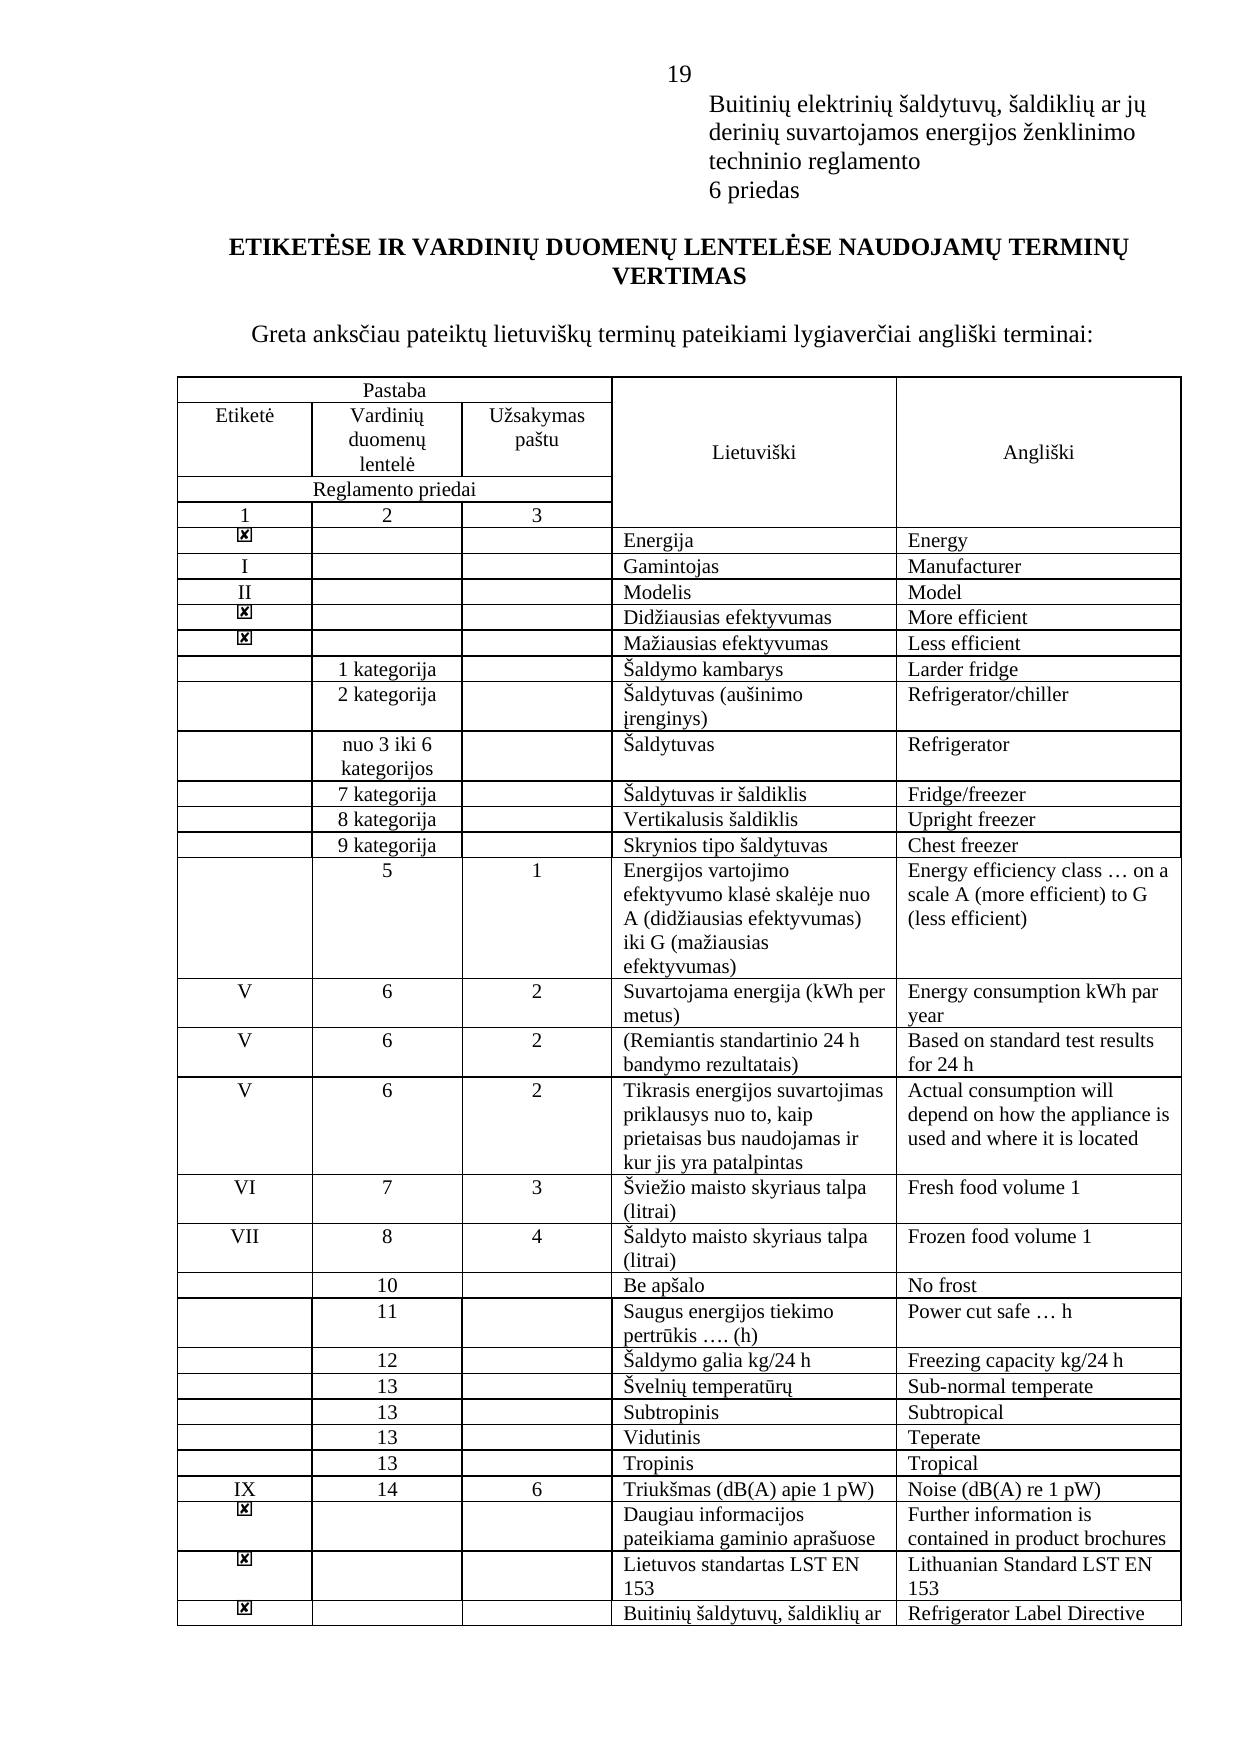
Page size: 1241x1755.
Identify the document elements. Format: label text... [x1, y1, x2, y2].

text ETIKETĖSE IR Vardinių duomenų lENTELĖSE naudojamų terminų vertimas [177, 232, 1181, 290]
table_cell [178, 1374, 311, 1398]
table_cell [313, 528, 461, 552]
table_cell Chest freezer [897, 833, 1180, 857]
table_cell [463, 732, 611, 780]
table_header Angliški [897, 378, 1180, 527]
table_cell Energy consumption kWh par year [897, 979, 1181, 1027]
table_cell I [178, 554, 311, 578]
table_cell Tikrasis energijos suvartojimas priklausys nuo to, kaip prietaisas bus naudojamas ir kur jis yra patalpintas [612, 1078, 896, 1174]
table_cell Triukšmas (dB(A) apie 1 pW) [613, 1477, 896, 1501]
table_cell [463, 807, 611, 831]
table_cell [178, 657, 311, 681]
table_cell Further information is contained in product brochures [897, 1502, 1180, 1550]
table_cell No frost [897, 1273, 1181, 1297]
table_cell Power cut safe … h [897, 1299, 1180, 1323]
table_cell 1 [463, 858, 611, 978]
table_cell [178, 1425, 311, 1449]
table_cell Energija [613, 528, 896, 552]
table_cell  [178, 605, 311, 629]
table_cell Refrigerator/chiller [897, 682, 1180, 730]
table_cell 1 [178, 503, 311, 527]
table_header Pastaba [178, 378, 611, 402]
table_cell Etiketė [178, 403, 311, 476]
table_cell [313, 1601, 462, 1625]
table_cell 9 kategorija [313, 833, 461, 857]
table_cell 8 kategorija [313, 807, 461, 831]
table_cell Tropical [897, 1451, 1180, 1475]
table_cell  [178, 1502, 311, 1550]
table_cell 2 [463, 979, 611, 1027]
table_cell [463, 1323, 611, 1347]
table_cell 3 [463, 503, 611, 527]
text derinių suvartojamos energijos ženklinimo [177, 117, 1181, 146]
table_cell Šviežio maisto skyriaus talpa (litrai) [612, 1175, 896, 1223]
table_cell 13 [313, 1374, 461, 1398]
table_cell 5 [313, 858, 462, 978]
table_cell Subtropinis [613, 1400, 896, 1424]
table_cell 6 [313, 1028, 462, 1076]
table_cell Refrigerator [897, 732, 1180, 780]
text Greta anksčiau pateiktų lietuviškų terminų pateikiami lygiaverčiai angliški terminai: [177, 319, 1181, 347]
table_cell [463, 682, 611, 730]
table_cell 13 [313, 1451, 461, 1475]
text Buitinių elektrinių šaldytuvų, šaldiklių ar jų [709, 89, 1181, 117]
table_cell [463, 1299, 611, 1323]
table_cell [178, 1299, 311, 1323]
table_cell 14 [313, 1477, 461, 1501]
table_cell [313, 554, 461, 578]
table_cell Actual consumption will depend on how the appliance is used and where it is located [897, 1078, 1181, 1174]
table_cell Vardinių duomenų lentelė [313, 403, 461, 476]
table_cell Fridge/freezer [897, 782, 1180, 806]
table_cell [313, 605, 461, 629]
table_cell [463, 631, 611, 655]
table_cell [178, 1348, 311, 1372]
table_cell [313, 580, 461, 604]
table_cell  [178, 631, 311, 655]
table_header Lietuviški [613, 378, 896, 527]
table_cell V [178, 1078, 312, 1174]
table_cell VII [178, 1224, 312, 1272]
table_cell [178, 807, 311, 831]
table_cell Šaldytuvas ir šaldiklis [613, 782, 896, 806]
table_cell 2 [313, 503, 461, 527]
table_cell nuo 3 iki 6 kategorijos [313, 732, 461, 780]
table_cell 6 [313, 979, 462, 1027]
table_cell II [178, 580, 311, 604]
table_cell Sub-normal temperate [897, 1374, 1180, 1398]
table_cell Didžiausias efektyvumas [613, 605, 896, 629]
table_cell Energijos vartojimo efektyvumo klasė skalėje nuo A (didžiausias efektyvumas) iki G (mažiausias efektyvumas) [612, 858, 896, 978]
table_cell [463, 1348, 611, 1372]
table_cell [463, 1400, 611, 1424]
table_cell Šaldymo kambarys [613, 657, 896, 681]
table_cell Mažiausias efektyvumas [613, 631, 896, 655]
table_cell Energy efficiency class … on a scale A (more efficient) to G (less efficient) [897, 858, 1181, 978]
table_cell Suvartojama energija (kWh per metus) [612, 979, 896, 1027]
table_cell [463, 580, 611, 604]
table_cell IX [178, 1477, 311, 1501]
table_cell 6 [313, 1078, 462, 1174]
table_cell Vertikalusis šaldiklis [613, 807, 896, 831]
table_cell [313, 631, 461, 655]
table_cell [463, 528, 611, 552]
table_cell More efficient [897, 605, 1180, 629]
table_cell 13 [313, 1425, 461, 1449]
table_cell pertrūkis …. (h) [613, 1323, 896, 1347]
table_cell [463, 1552, 611, 1600]
table_cell Vidutinis [613, 1425, 896, 1449]
table_cell Modelis [613, 580, 896, 604]
table_cell 2 kategorija [313, 682, 461, 730]
table_cell [463, 1425, 611, 1449]
table_cell [178, 1400, 311, 1424]
table_cell [178, 858, 312, 978]
table_cell Tropinis [613, 1451, 896, 1475]
table_cell Reglamento priedai [178, 477, 611, 501]
table_cell Šaldytuvas [613, 732, 896, 780]
table_cell Teperate [897, 1425, 1180, 1449]
table_cell [178, 1451, 311, 1475]
text 6 priedas [177, 175, 1181, 204]
table_cell 12 [313, 1348, 461, 1372]
table_cell 7 kategorija [313, 782, 461, 806]
table_cell Subtropical [897, 1400, 1180, 1424]
table_cell Upright freezer [897, 807, 1180, 831]
table_cell Noise (dB(A) re 1 pW) [897, 1477, 1180, 1501]
table_cell Refrigerator Label Directive [897, 1601, 1181, 1625]
table_cell [463, 554, 611, 578]
table_cell Be apšalo [612, 1273, 896, 1297]
table_cell 3 [463, 1175, 611, 1223]
table_cell Based on standard test results for 24 h [897, 1028, 1181, 1076]
table_cell 2 [463, 1028, 611, 1076]
table_cell [463, 1502, 611, 1550]
table_cell 7 [313, 1175, 462, 1223]
table_cell Buitinių šaldytuvų, šaldiklių ar [612, 1601, 896, 1625]
table_cell [313, 1502, 461, 1550]
table_cell Skrynios tipo šaldytuvas [613, 833, 896, 857]
table_cell [463, 657, 611, 681]
table_cell 1 kategorija [313, 657, 461, 681]
table_cell [463, 1451, 611, 1475]
table_cell Energy [897, 528, 1180, 552]
table_cell [897, 1323, 1180, 1347]
table_cell 11 [313, 1299, 461, 1323]
table_cell 8 [313, 1224, 462, 1272]
text techninio reglamento [177, 146, 1181, 175]
table_cell [313, 1552, 461, 1600]
table_cell 2 [463, 1078, 611, 1174]
table_cell V [178, 1028, 312, 1076]
table_cell Lithuanian Standard LST EN 153 [897, 1552, 1180, 1600]
table_cell [178, 1323, 311, 1347]
table_cell VI [178, 1175, 312, 1223]
table_cell Saugus energijos tiekimo [613, 1299, 896, 1323]
table_cell Manufacturer [897, 554, 1180, 578]
table_cell Fresh food volume 1 [897, 1175, 1181, 1223]
table_cell 6 [463, 1477, 611, 1501]
table_cell (Remiantis standartinio 24 h bandymo rezultatais) [612, 1028, 896, 1076]
table_cell [463, 1601, 611, 1625]
table_cell Less efficient [897, 631, 1180, 655]
table_cell 10 [313, 1273, 462, 1297]
table_cell [463, 1273, 611, 1297]
table_cell Lietuvos standartas LST EN 153 [613, 1552, 896, 1600]
table_cell [178, 833, 311, 857]
table_cell  [178, 1552, 311, 1600]
table_cell 4 [463, 1224, 611, 1272]
table_cell [463, 833, 611, 857]
table_cell Šaldymo galia kg/24 h [613, 1348, 896, 1372]
table_cell V [178, 979, 312, 1027]
table_cell Freezing capacity kg/24 h [897, 1348, 1180, 1372]
table_cell [178, 782, 311, 806]
table_cell [463, 605, 611, 629]
table_cell [463, 782, 611, 806]
table_cell Frozen food volume 1 [897, 1224, 1181, 1272]
table_cell Daugiau informacijos pateikiama gaminio aprašuose [613, 1502, 896, 1550]
table_cell Šaldyto maisto skyriaus talpa (litrai) [612, 1224, 896, 1272]
table_cell 13 [313, 1400, 461, 1424]
table_cell Švelnių temperatūrų [613, 1374, 896, 1398]
table_cell  [178, 1601, 312, 1625]
table_cell  [178, 528, 311, 552]
table_cell Užsakymas paštu [463, 403, 611, 476]
table_cell [313, 1323, 461, 1347]
table_cell Larder fridge [897, 657, 1180, 681]
table_cell Šaldytuvas (aušinimo įrenginys) [613, 682, 896, 730]
table_cell Gamintojas [613, 554, 896, 578]
table_cell [463, 1374, 611, 1398]
table_cell [178, 682, 311, 730]
table_cell [178, 732, 311, 780]
table_cell Model [897, 580, 1180, 604]
table_cell [178, 1273, 312, 1297]
